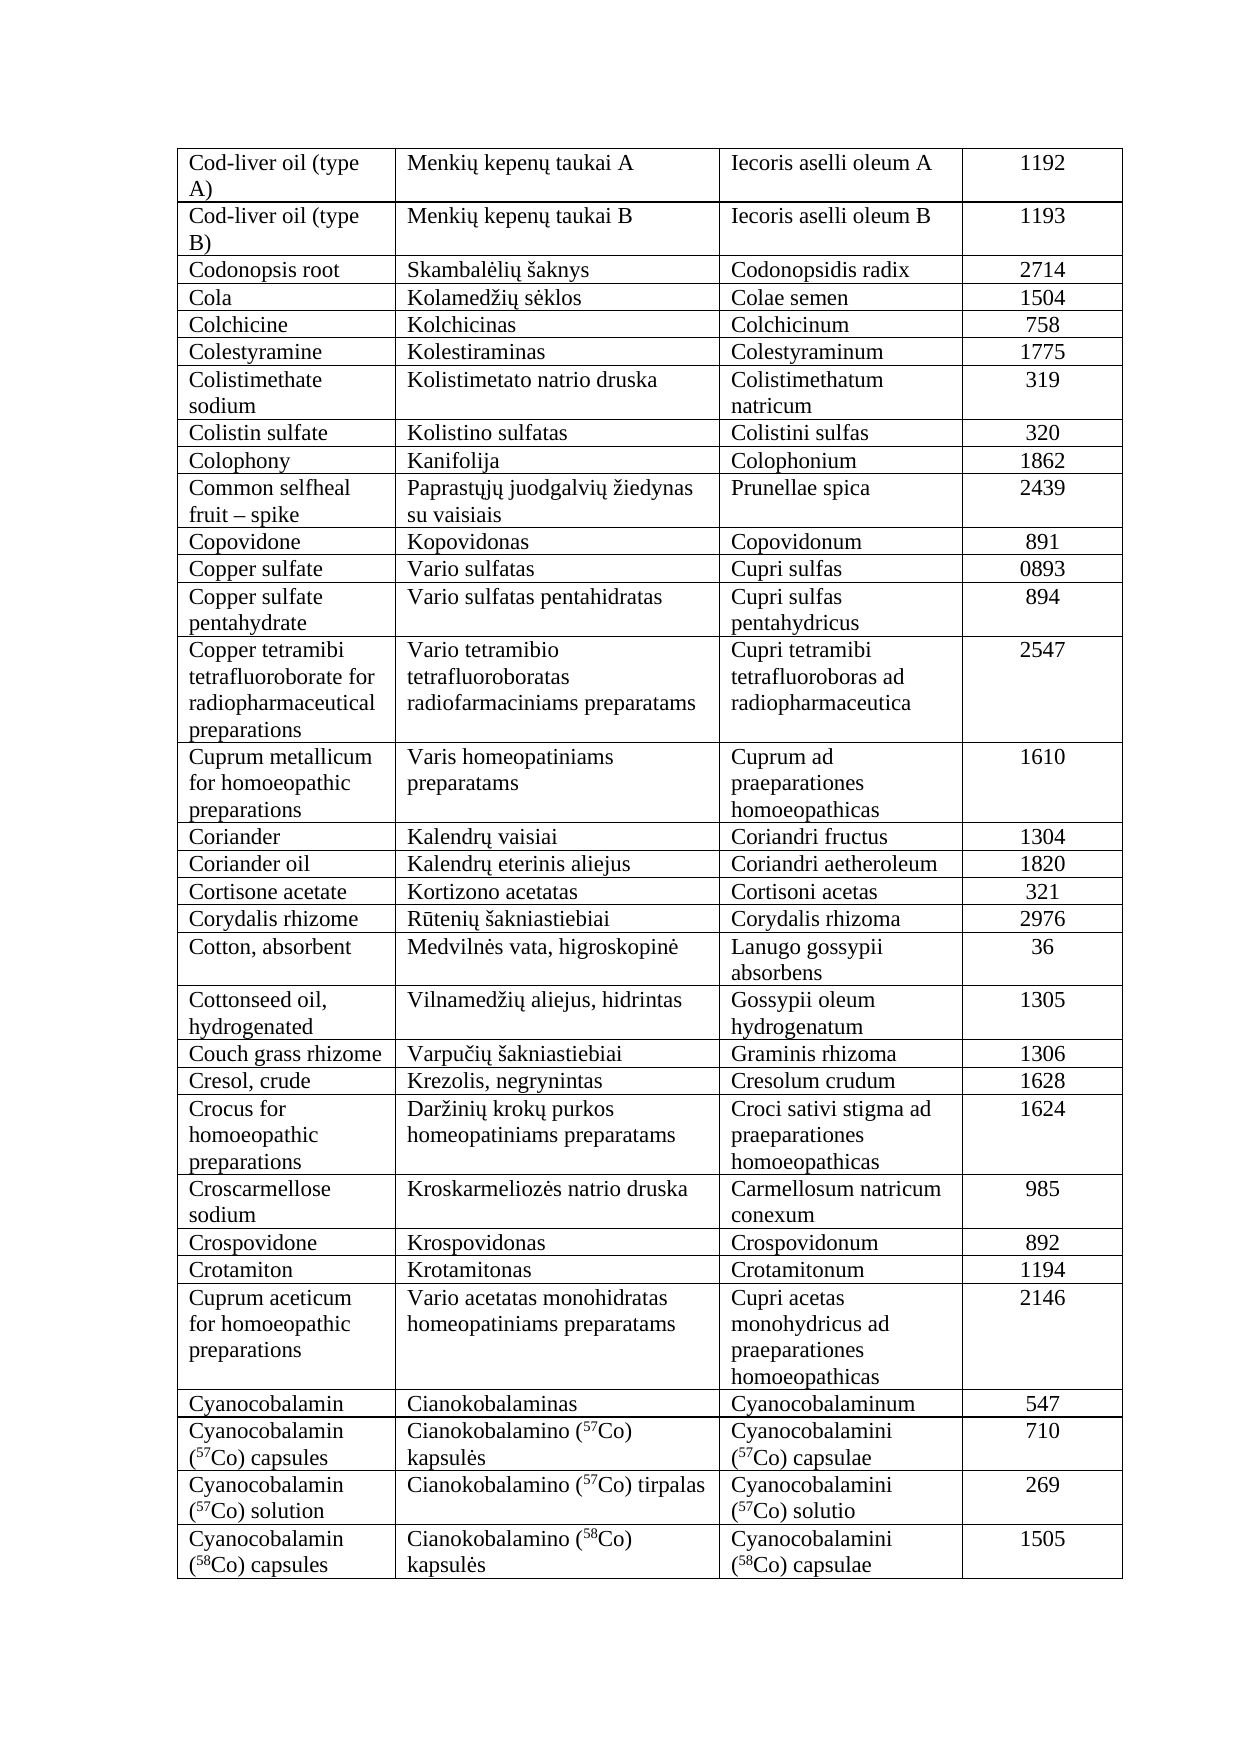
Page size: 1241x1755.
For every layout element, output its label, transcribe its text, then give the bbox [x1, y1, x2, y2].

table_cell 2146 [963, 1284, 1122, 1389]
table_cell Cupri sulfas pentahydricus [720, 583, 962, 636]
table_cell 892 [963, 1229, 1122, 1255]
table_cell 1192 [963, 149, 1122, 201]
table_cell Colestyraminum [720, 338, 962, 365]
table_cell Coriandri fructus [720, 823, 962, 849]
table_cell Iecoris aselli oleum A [720, 149, 962, 201]
table_cell Colchicinum [720, 311, 962, 337]
table_cell Daržinių krokų purkos homeopatiniams preparatams [396, 1095, 719, 1174]
table_cell Cuprum ad praeparationes homoeopathicas [720, 743, 962, 822]
table_cell Cod-liver oil (type B) [178, 203, 395, 255]
table_cell Medvilnės vata, higroskopinė [396, 933, 719, 985]
table_cell Lanugo gossypii absorbens [720, 933, 962, 985]
table_cell Cuprum metallicum for homoeopathic preparations [178, 743, 395, 822]
table_cell 1505 [963, 1525, 1122, 1578]
table_cell 1610 [963, 743, 1122, 822]
table_cell Codonopsis root [178, 256, 395, 282]
table_cell Cyanocobalamini (57Co) capsulae [720, 1418, 962, 1470]
table_cell Codonopsidis radix [720, 256, 962, 282]
table_cell Cyanocobalamin (58Co) capsules [178, 1525, 395, 1578]
table_cell Kopovidonas [396, 528, 719, 554]
table_cell 319 [963, 366, 1122, 418]
table_cell Colistin sulfate [178, 420, 395, 446]
table_cell Colchicine [178, 311, 395, 337]
table_cell Copovidone [178, 528, 395, 554]
table_cell Vario sulfatas [396, 555, 719, 582]
table_cell Crocus for homoeopathic preparations [178, 1095, 395, 1174]
table_cell Cotton, absorbent [178, 933, 395, 985]
table_cell Krezolis, negrynintas [396, 1068, 719, 1094]
table_cell Cianokobalamino (57Co) tirpalas [396, 1471, 719, 1524]
table_cell 1304 [963, 823, 1122, 849]
table_cell Colophonium [720, 447, 962, 473]
table_cell 269 [963, 1471, 1122, 1524]
table_cell 710 [963, 1418, 1122, 1470]
table_cell Common selfheal fruit – spike [178, 474, 395, 527]
table_cell Crospovidone [178, 1229, 395, 1255]
table_cell Paprastųjų juodgalvių žiedynas su vaisiais [396, 474, 719, 527]
table_cell Carmellosum natricum conexum [720, 1175, 962, 1228]
table_cell Cupri sulfas [720, 555, 962, 582]
table_cell 2547 [963, 637, 1122, 742]
table_cell 36 [963, 933, 1122, 985]
table_cell Cottonseed oil, hydrogenated [178, 986, 395, 1039]
table_cell 1193 [963, 203, 1122, 255]
table_cell 2976 [963, 905, 1122, 932]
table_cell Coriander [178, 823, 395, 849]
table_cell 547 [963, 1390, 1122, 1416]
table_cell Kolchicinas [396, 311, 719, 337]
table_cell Kroskarmeliozės natrio druska [396, 1175, 719, 1228]
table_cell Copper tetramibi tetrafluoroborate for radiopharmaceutical preparations [178, 637, 395, 742]
table_cell Crotamitonum [720, 1256, 962, 1283]
table_cell Cyanocobalamin (57Co) solution [178, 1471, 395, 1524]
table_cell Cianokobalamino (57Co) kapsulės [396, 1418, 719, 1470]
table_cell Cortisone acetate [178, 878, 395, 904]
table_cell Coriander oil [178, 851, 395, 877]
table_cell 758 [963, 311, 1122, 337]
table_cell Colae semen [720, 284, 962, 310]
table_cell 2714 [963, 256, 1122, 282]
table_cell Varpučių šakniastiebiai [396, 1040, 719, 1067]
table_cell Cyanocobalaminum [720, 1390, 962, 1416]
table_cell Cupri tetramibi tetrafluoroboras ad radiopharmaceutica [720, 637, 962, 742]
table_cell Skambalėlių šaknys [396, 256, 719, 282]
table_cell 1194 [963, 1256, 1122, 1283]
table_cell Kanifolija [396, 447, 719, 473]
table_cell 1306 [963, 1040, 1122, 1067]
table_cell 1820 [963, 851, 1122, 877]
table_cell Kolestiraminas [396, 338, 719, 365]
table_cell Cyanocobalamini (58Co) capsulae [720, 1525, 962, 1578]
table_cell 891 [963, 528, 1122, 554]
table_cell Menkių kepenų taukai B [396, 203, 719, 255]
table_cell Colistini sulfas [720, 420, 962, 446]
table_cell Copovidonum [720, 528, 962, 554]
table_cell Cresolum crudum [720, 1068, 962, 1094]
table_cell Vario sulfatas pentahidratas [396, 583, 719, 636]
table_cell Varis homeopatiniams preparatams [396, 743, 719, 822]
table_cell Copper sulfate [178, 555, 395, 582]
table_cell Vario acetatas monohidratas homeopatiniams preparatams [396, 1284, 719, 1389]
table_cell Cyanocobalamin (57Co) capsules [178, 1418, 395, 1470]
table_cell Corydalis rhizoma [720, 905, 962, 932]
table_cell Menkių kepenų taukai A [396, 149, 719, 201]
table_cell Cortisoni acetas [720, 878, 962, 904]
table_cell Crospovidonum [720, 1229, 962, 1255]
table_cell Cianokobalaminas [396, 1390, 719, 1416]
table_cell Graminis rhizoma [720, 1040, 962, 1067]
table_cell 1305 [963, 986, 1122, 1039]
table_cell Vilnamedžių aliejus, hidrintas [396, 986, 719, 1039]
table_cell Cola [178, 284, 395, 310]
table_cell Coriandri aetheroleum [720, 851, 962, 877]
table_cell Copper sulfate pentahydrate [178, 583, 395, 636]
table_cell Corydalis rhizome [178, 905, 395, 932]
table_cell Crotamiton [178, 1256, 395, 1283]
table_cell Colestyramine [178, 338, 395, 365]
table_cell Croscarmellose sodium [178, 1175, 395, 1228]
table_cell 1862 [963, 447, 1122, 473]
table_cell 1624 [963, 1095, 1122, 1174]
table_cell Vario tetramibio tetrafluoroboratas radiofarmaciniams preparatams [396, 637, 719, 742]
table_cell 321 [963, 878, 1122, 904]
table_cell 1775 [963, 338, 1122, 365]
table_cell 1504 [963, 284, 1122, 310]
table_cell Iecoris aselli oleum B [720, 203, 962, 255]
table_cell 2439 [963, 474, 1122, 527]
table_cell Colistimethatum natricum [720, 366, 962, 418]
table_cell 1628 [963, 1068, 1122, 1094]
table_cell Colistimethate sodium [178, 366, 395, 418]
table_cell Croci sativi stigma ad praeparationes homoeopathicas [720, 1095, 962, 1174]
table_cell Cuprum aceticum for homoeopathic preparations [178, 1284, 395, 1389]
table_cell Cyanocobalamin [178, 1390, 395, 1416]
table_cell Krospovidonas [396, 1229, 719, 1255]
table_cell Krotamitonas [396, 1256, 719, 1283]
table_cell Gossypii oleum hydrogenatum [720, 986, 962, 1039]
table_cell Cianokobalamino (58Co) kapsulės [396, 1525, 719, 1578]
table_cell Kalendrų vaisiai [396, 823, 719, 849]
table_cell Cyanocobalamini (57Co) solutio [720, 1471, 962, 1524]
table_cell 985 [963, 1175, 1122, 1228]
table_cell 320 [963, 420, 1122, 446]
table_cell Cupri acetas monohydricus ad praeparationes homoeopathicas [720, 1284, 962, 1389]
table_cell Rūtenių šakniastiebiai [396, 905, 719, 932]
table_cell 0893 [963, 555, 1122, 582]
table_cell Kolistino sulfatas [396, 420, 719, 446]
table_cell Cresol, crude [178, 1068, 395, 1094]
table_cell 894 [963, 583, 1122, 636]
table_cell Colophony [178, 447, 395, 473]
table_cell Prunellae spica [720, 474, 962, 527]
table_cell Kortizono acetatas [396, 878, 719, 904]
table_cell Couch grass rhizome [178, 1040, 395, 1067]
table_cell Kolamedžių sėklos [396, 284, 719, 310]
table_cell Kolistimetato natrio druska [396, 366, 719, 418]
table_cell Cod-liver oil (type A) [178, 149, 395, 201]
table_cell Kalendrų eterinis aliejus [396, 851, 719, 877]
